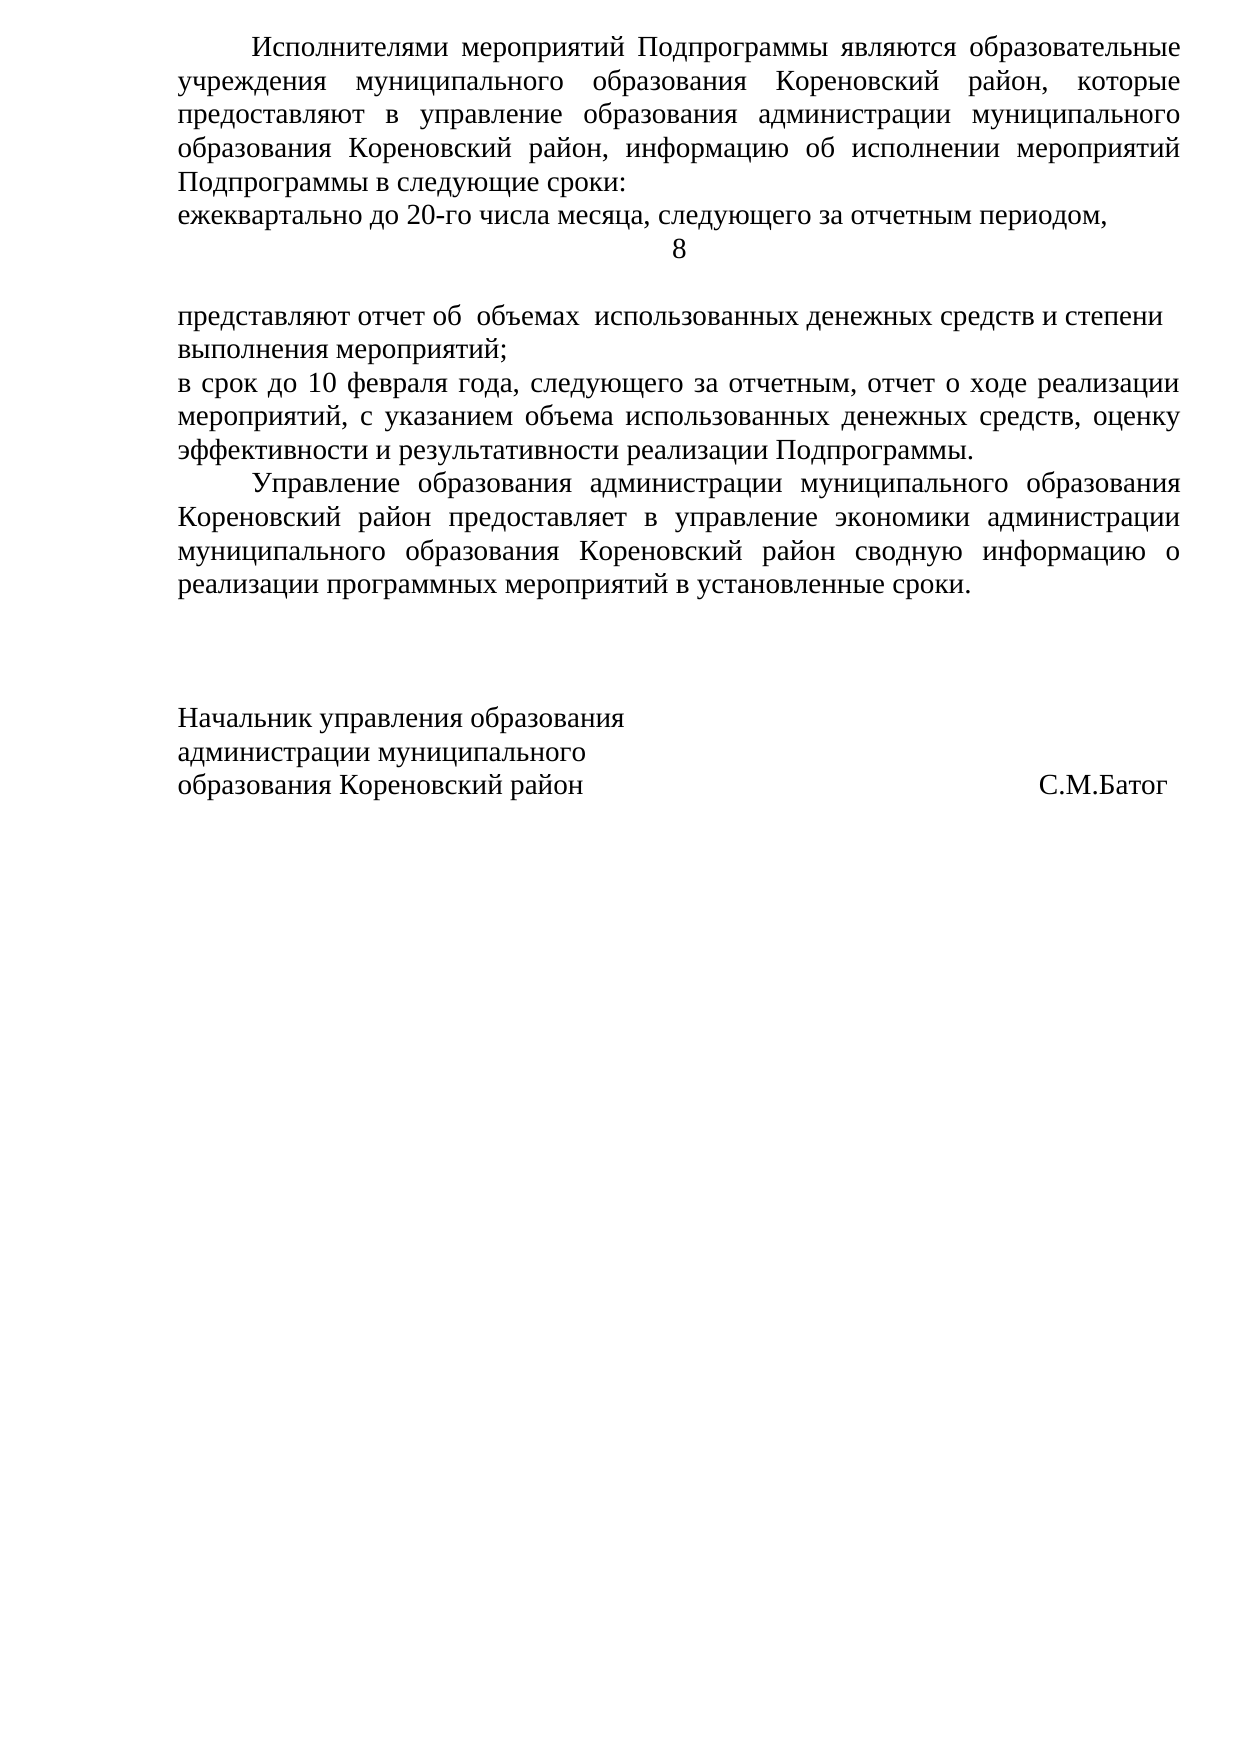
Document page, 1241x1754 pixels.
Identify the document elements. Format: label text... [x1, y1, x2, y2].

text выполнения мероприятий; [177, 331, 1181, 365]
text Начальник управления образования [177, 700, 1181, 734]
text Управление образования администрации муниципального образования Кореновский район предоставляет в управление экономики администрации муниципального образования Кореновский район сводную информацию о реализации программных мероприятий в установленные сроки. [177, 466, 1181, 600]
text представляют отчет об объемах использованных денежных средств и степени [177, 298, 1181, 331]
text 8 [177, 231, 1181, 264]
text ежеквартально до 20-го числа месяца, следующего за отчетным периодом, [177, 197, 1181, 231]
text в срок до 10 февраля года, следующего за отчетным, отчет о ходе реализации мероприятий, с указанием объема использованных денежных средств, оценку эффективности и результативности реализации Подпрограммы. [177, 365, 1181, 466]
text образования Кореновский район С.М.Батог [177, 767, 1181, 801]
text Исполнителями мероприятий Подпрограммы являются образовательные учреждения муниципального образования Кореновский район, которые предоставляют в управление образования администрации муниципального образования Кореновский район, информацию об исполнении мероприятий Подпрограммы в следующие сроки: [177, 29, 1181, 197]
text администрации муниципального [177, 734, 1181, 767]
